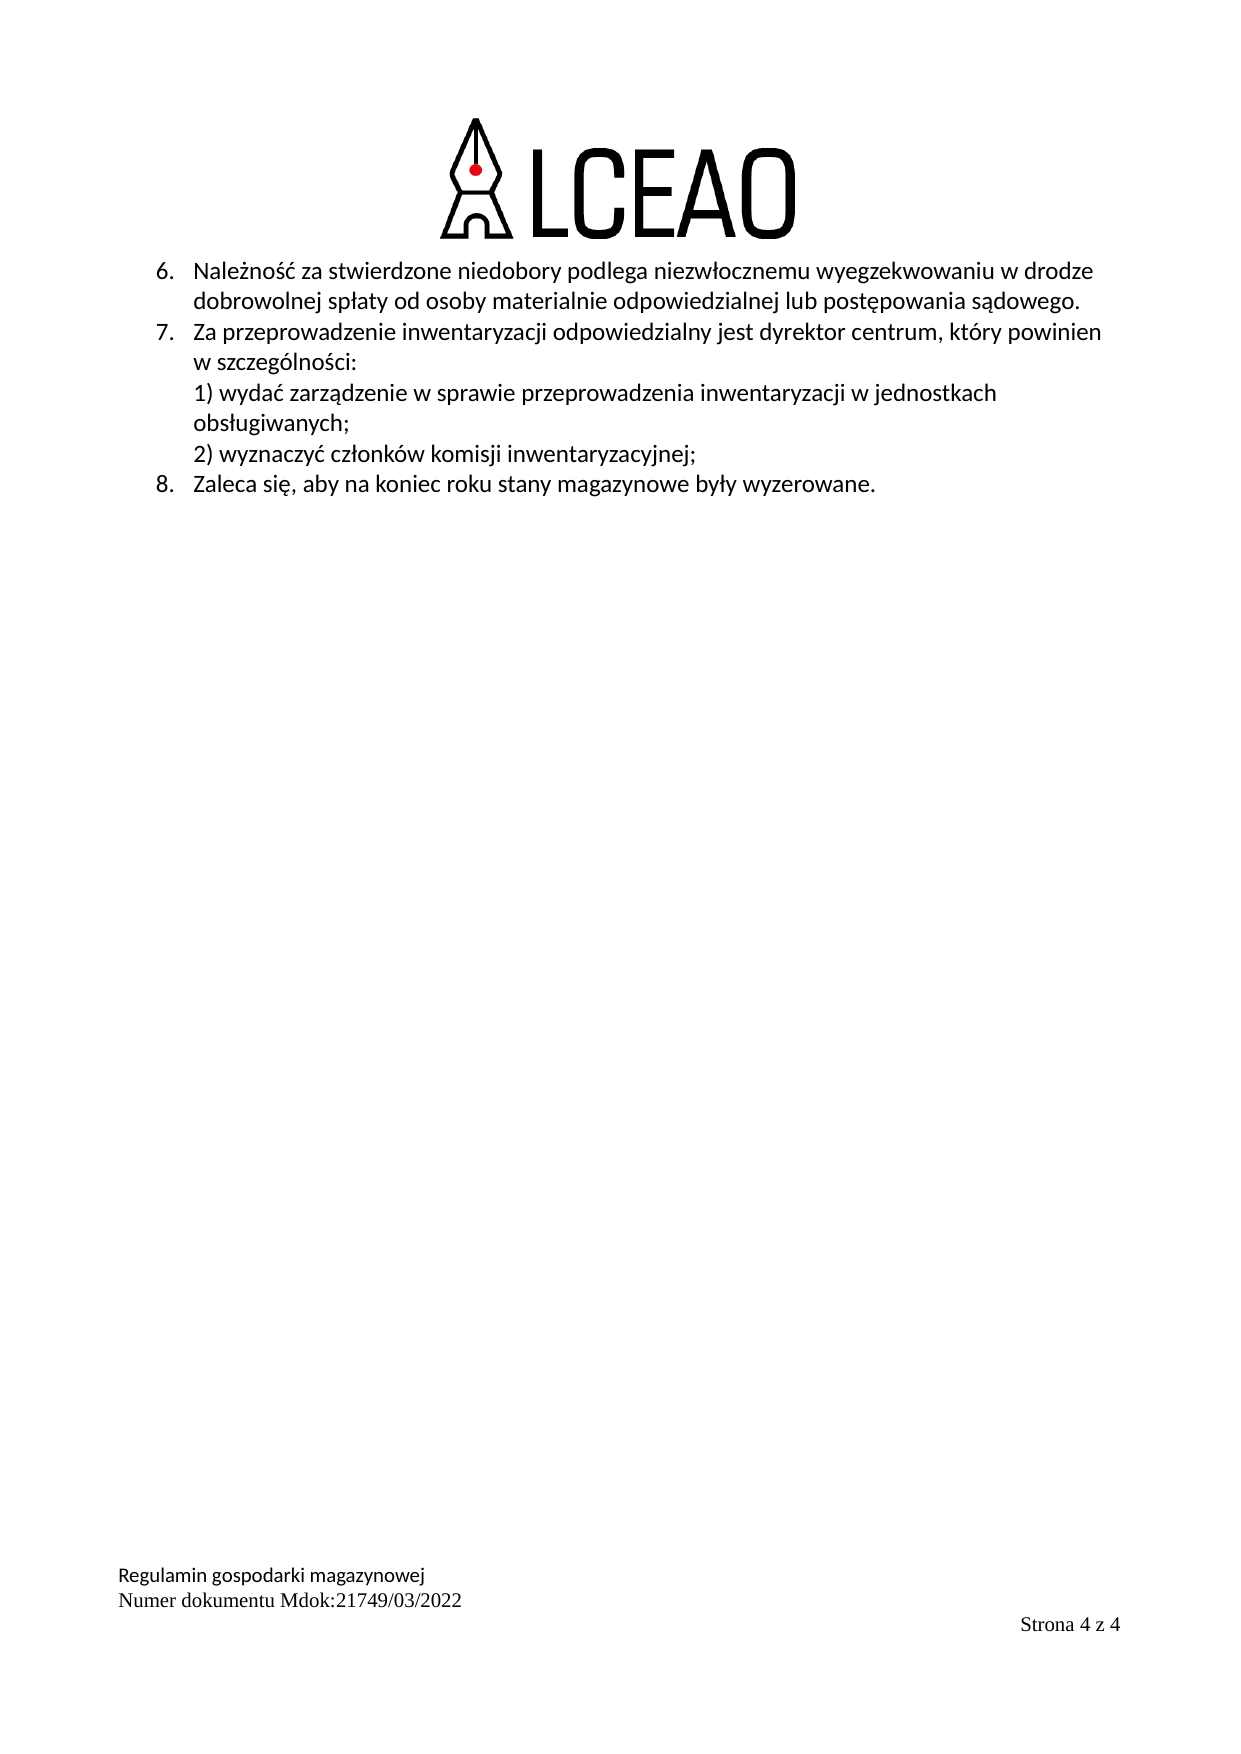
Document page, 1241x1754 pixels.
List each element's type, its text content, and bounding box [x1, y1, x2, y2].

list Za przeprowadzenie inwentaryzacji odpowiedzialny jest dyrektor centrum, który powinien w szczególności: [156, 316, 1122, 377]
list Należność za stwierdzone niedobory podlega niezwłocznemu wyegzekwowaniu w drodze dobrowolnej spłaty od osoby materialnie odpowiedzialnej lub postępowania sądowego. [156, 255, 1122, 316]
list 1) wydać zarządzenie w sprawie przeprowadzenia inwentaryzacji w jednostkach obsługiwanych; [156, 377, 1122, 438]
list Zaleca się, aby na koniec roku stany magazynowe były wyzerowane. [156, 469, 1122, 499]
list 2) wyznaczyć członków komisji inwentaryzacyjnej; [156, 438, 1122, 469]
picture [118, 118, 1123, 255]
